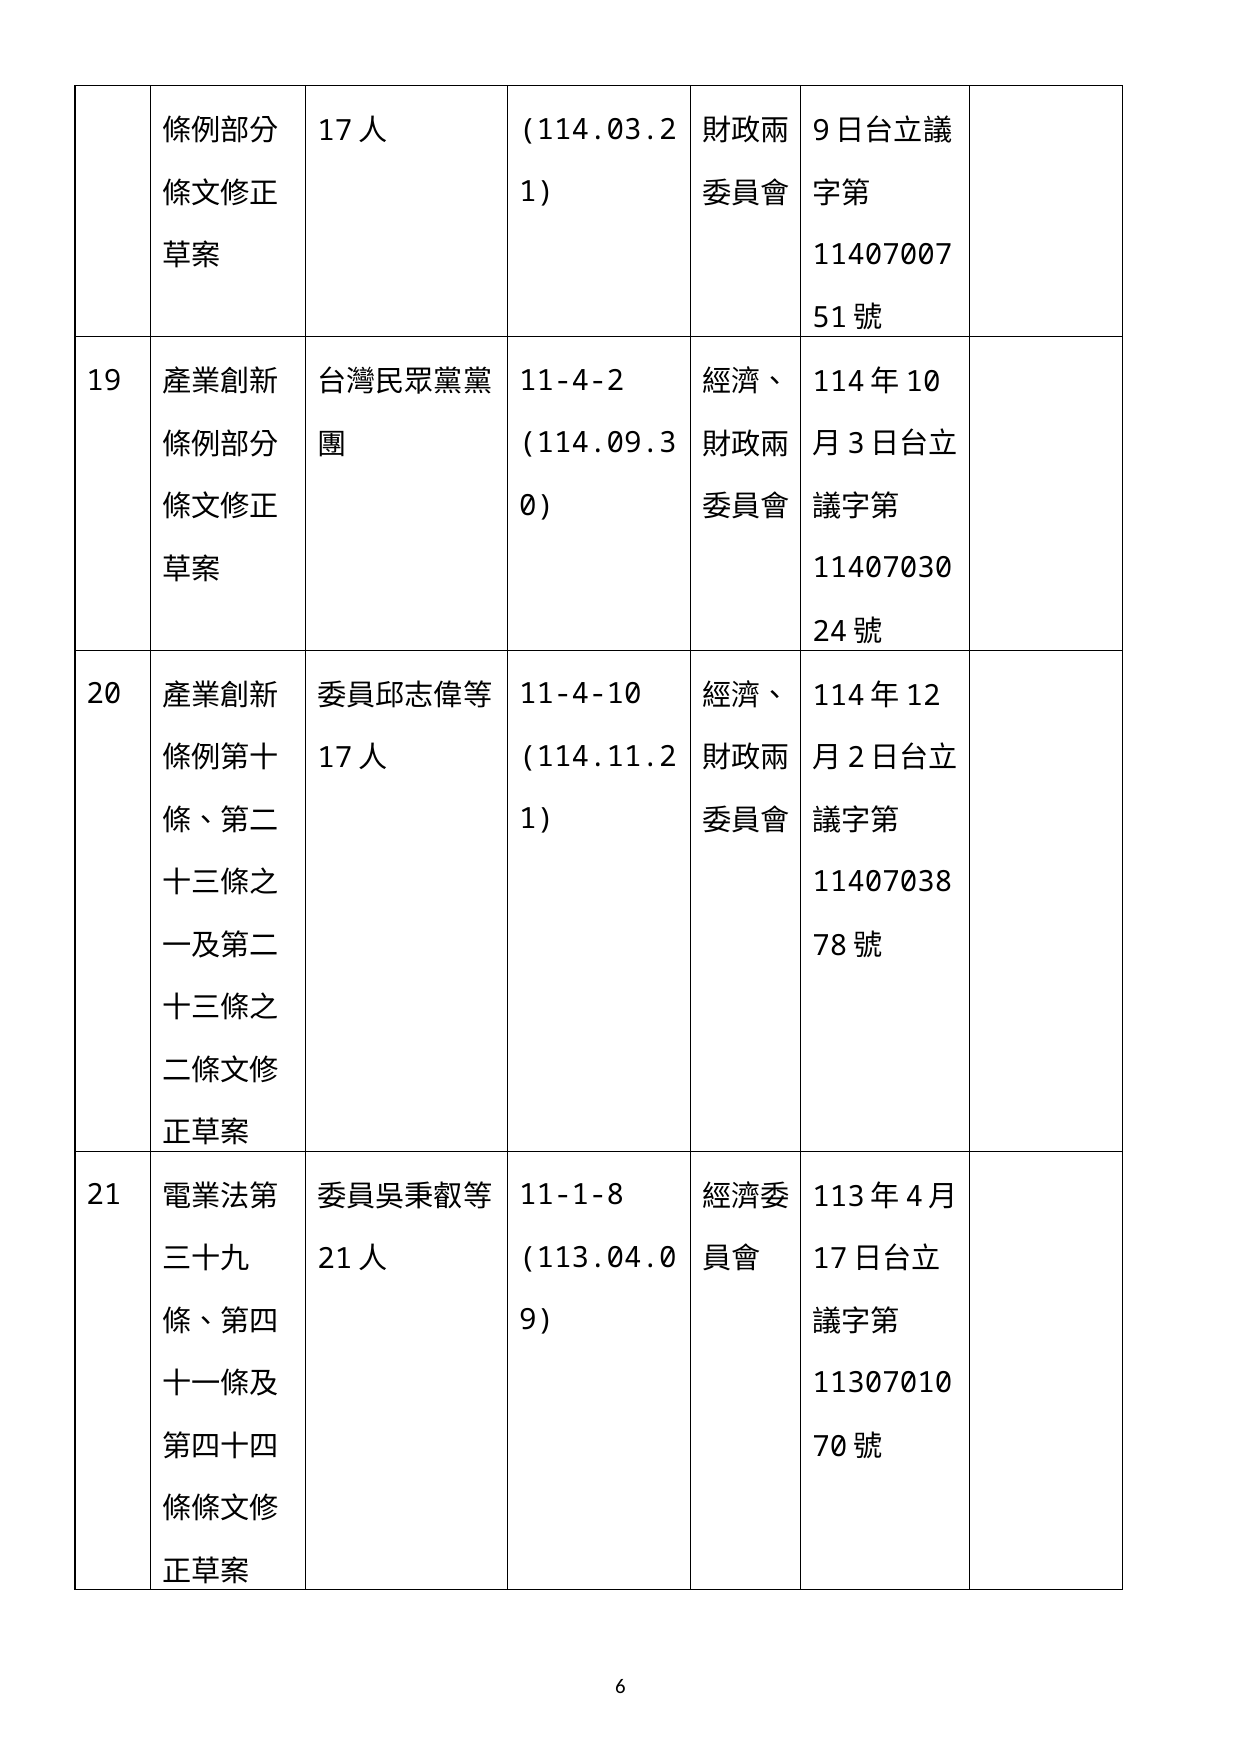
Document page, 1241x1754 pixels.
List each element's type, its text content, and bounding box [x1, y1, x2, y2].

table_cell [970, 651, 1122, 1151]
table_cell 21 [76, 1152, 150, 1589]
table_cell 17人 [306, 86, 507, 336]
table_cell 114年10月3日台立議字第1140703024號 [801, 337, 969, 650]
table_cell 20 [76, 651, 150, 1151]
table_cell 11-4-10 (114.11.21) [508, 651, 690, 1151]
table_cell 經濟、財政兩委員會 [691, 337, 800, 650]
table_cell 台灣民眾黨黨團 [306, 337, 507, 650]
table_cell 委員邱志偉等17人 [306, 651, 507, 1151]
table_cell 委員吳秉叡等21人 [306, 1152, 507, 1589]
table_cell [76, 86, 150, 336]
table_cell 113年4月17日台立議字第1130701070號 [801, 1152, 969, 1589]
table_cell 19 [76, 337, 150, 650]
table_cell 經濟、財政兩委員會 [691, 651, 800, 1151]
table_cell 11-1-8 (113.04.09) [508, 1152, 690, 1589]
table_cell [970, 86, 1122, 336]
table_cell 11-4-2 (114.09.30) [508, 337, 690, 650]
table_cell [970, 1152, 1122, 1589]
table_cell 產業創新條例部分條文修正草案 [151, 337, 305, 650]
table_cell 財政兩委員會 [691, 86, 800, 336]
table_cell 114年12月2日台立議字第1140703878號 [801, 651, 969, 1151]
table_cell 經濟委員會 [691, 1152, 800, 1589]
table_cell 產業創新條例第十條、第二十三條之一及第二十三條之二條文修正草案 [151, 651, 305, 1151]
table_cell 電業法第三十九條、第四十一條及第四十四條條文修正草案 [151, 1152, 305, 1589]
table_cell 條例部分條文修正草案 [151, 86, 305, 336]
table_cell [970, 337, 1122, 650]
table_cell (114.03.21) [508, 86, 690, 336]
table_cell 9日台立議字第1140700751號 [801, 86, 969, 336]
